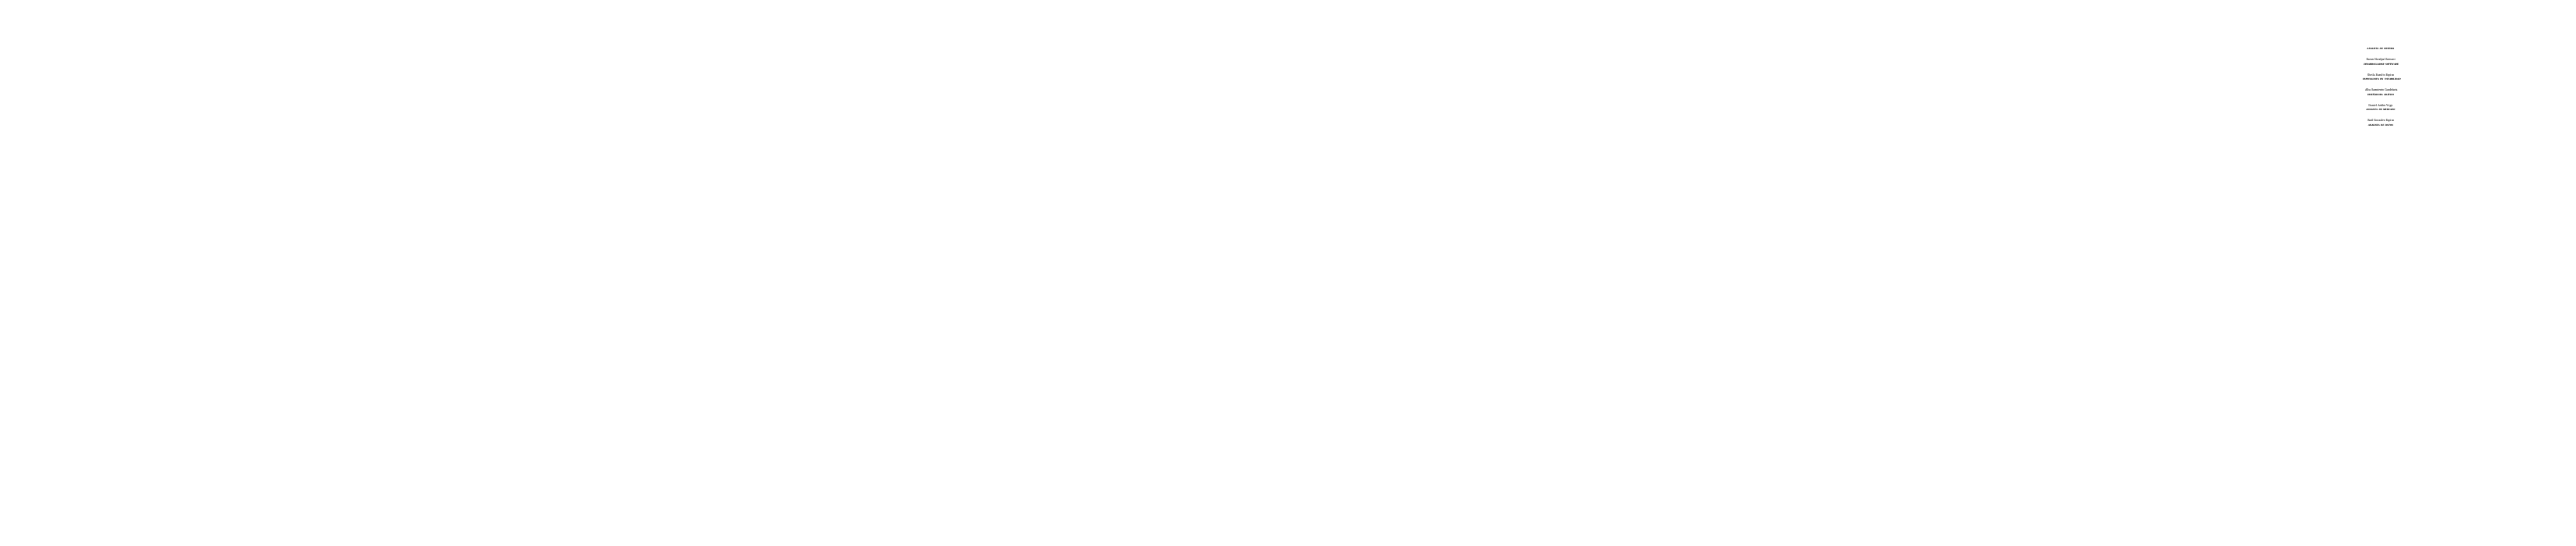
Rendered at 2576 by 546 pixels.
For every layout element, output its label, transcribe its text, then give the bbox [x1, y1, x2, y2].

text Raúl González Espino [63, 119, 2390, 122]
text ESPECIALISTA EN USUABILIDAD [63, 78, 2401, 81]
text Alba Sarmiento Candelaria [63, 88, 2398, 91]
text Daniel Artiles Vega [63, 103, 2392, 107]
text ANALISTA DE DATOS [63, 123, 2392, 127]
text ANALISTA DE MERCADO [63, 109, 2395, 112]
text Karan Nandpal Sainani [63, 58, 2381, 61]
text Sheila Basulto Espino [63, 73, 2394, 77]
text ANALISTA DE SISTEMA [63, 47, 2394, 50]
